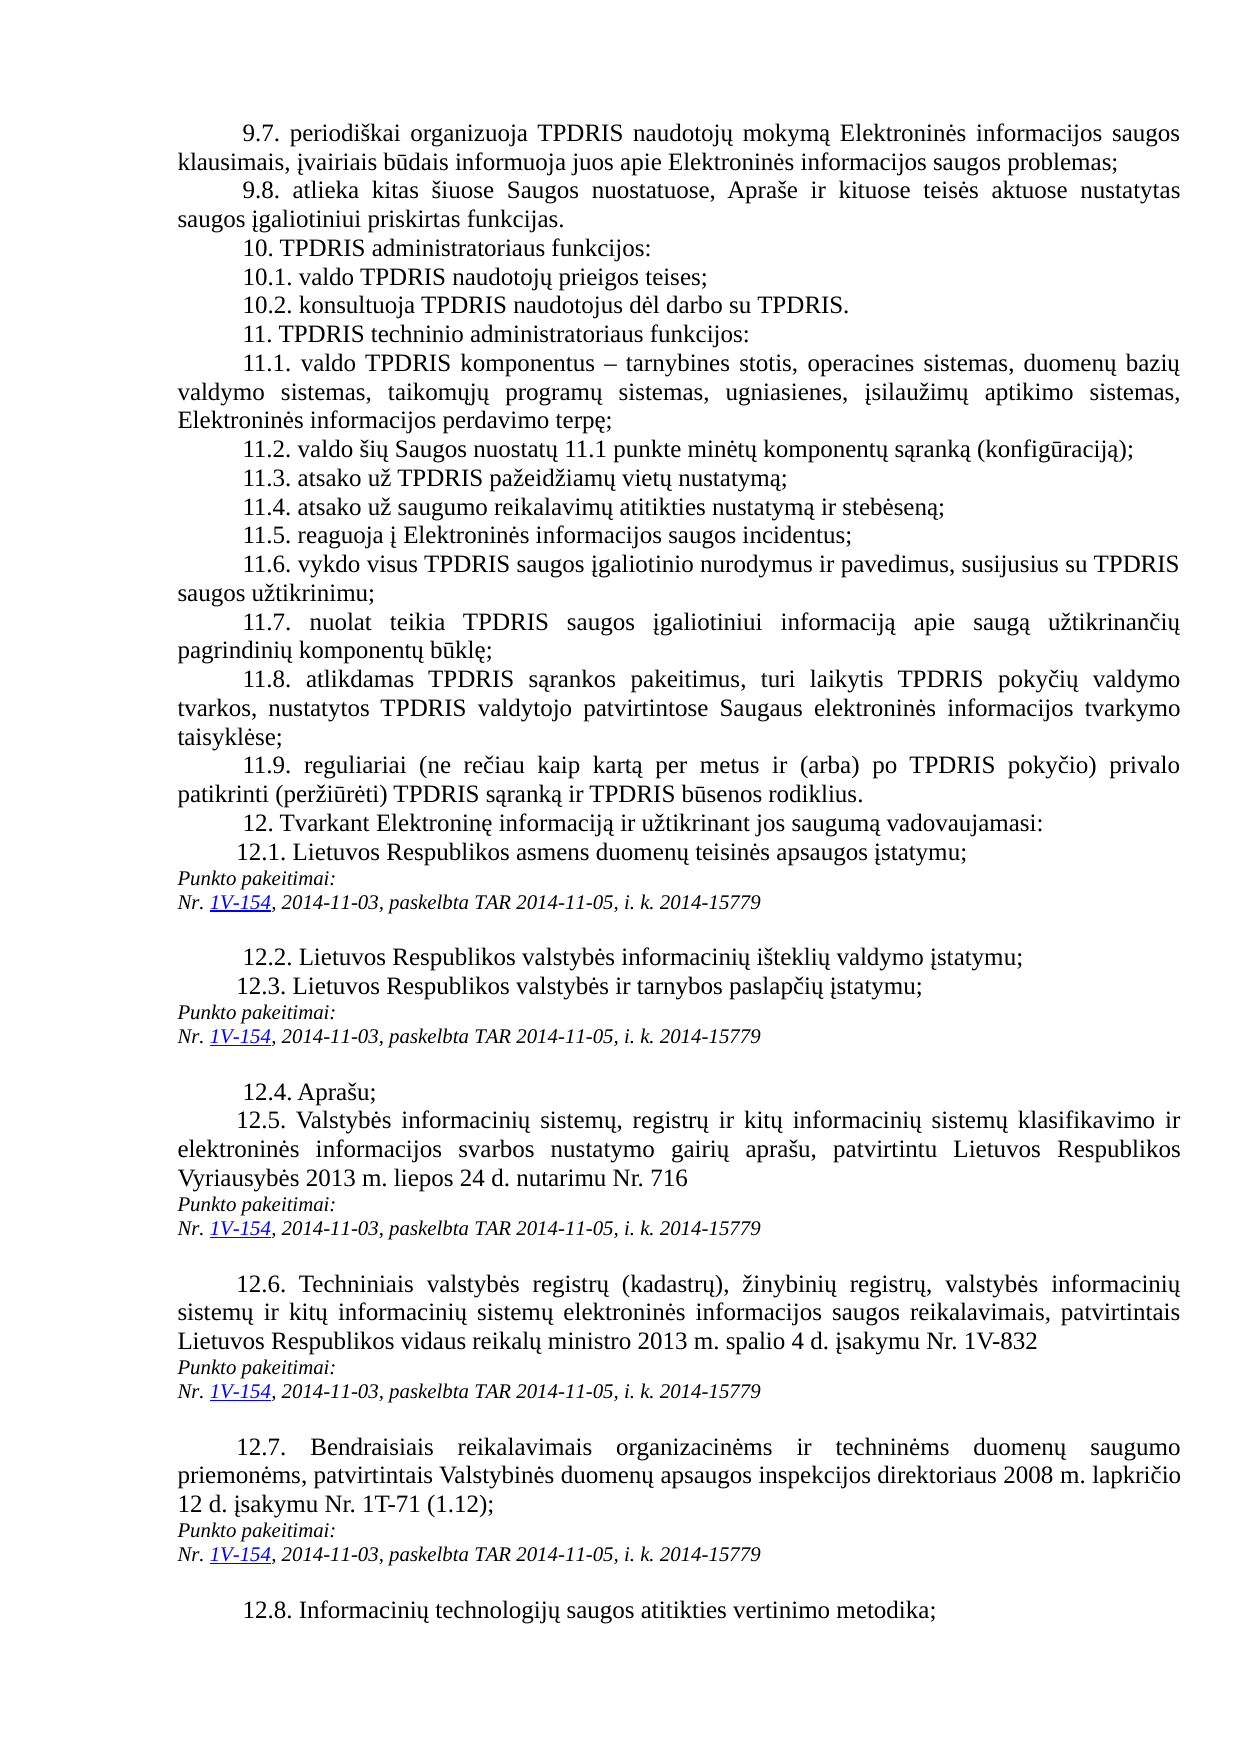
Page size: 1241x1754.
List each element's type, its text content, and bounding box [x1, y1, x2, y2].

text 12.5. Valstybės informacinių sistemų, registrų ir kitų informacinių sistemų klasifikavimo ir elektroninės informacijos svarbos nustatymo gairių aprašu, patvirtintu Lietuvos Respublikos Vyriausybės 2013 m. liepos 24 d. nutarimu Nr. 716 [177, 1106, 1181, 1192]
text 12.3. Lietuvos Respublikos valstybės ir tarnybos paslapčių įstatymu; [177, 971, 1181, 1000]
text 9.8. atlieka kitas šiuose Saugos nuostatuose, Apraše ir kituose teisės aktuose nustatytas saugos įgaliotiniui priskirtas funkcijas. [177, 176, 1181, 233]
text Punkto pakeitimai: [177, 1000, 1181, 1024]
text 11.6. vykdo visus TPDRIS saugos įgaliotinio nurodymus ir pavedimus, susijusius su TPDRIS saugos užtikrinimu; [177, 549, 1181, 607]
text 10. TPDRIS administratoriaus funkcijos: [177, 233, 1181, 262]
text Nr. 1V-154, 2014-11-03, paskelbta TAR 2014-11-05, i. k. 2014-15779 [177, 1379, 1181, 1403]
text 10.1. valdo TPDRIS naudotojų prieigos teises; [177, 262, 1181, 291]
text 10.2. konsultuoja TPDRIS naudotojus dėl darbo su TPDRIS. [177, 291, 1181, 319]
text 12.8. Informacinių technologijų saugos atitikties vertinimo metodika; [177, 1595, 1181, 1624]
text 12. Tvarkant Elektroninę informaciją ir užtikrinant jos saugumą vadovaujamasi: [177, 808, 1181, 837]
text 9.7. periodiškai organizuoja TPDRIS naudotojų mokymą Elektroninės informacijos saugos klausimais, įvairiais būdais informuoja juos apie Elektroninės informacijos saugos problemas; [177, 118, 1181, 176]
text 12.6. Techniniais valstybės registrų (kadastrų), žinybinių registrų, valstybės informacinių sistemų ir kitų informacinių sistemų elektroninės informacijos saugos reikalavimais, patvirtintais Lietuvos Respublikos vidaus reikalų ministro 2013 m. spalio 4 d. įsakymu Nr. 1V-832 [177, 1269, 1181, 1355]
text 11.5. reaguoja į Elektroninės informacijos saugos incidentus; [177, 521, 1181, 549]
text 11.1. valdo TPDRIS komponentus – tarnybines stotis, operacines sistemas, duomenų bazių valdymo sistemas, taikomųjų programų sistemas, ugniasienes, įsilaužimų aptikimo sistemas, Elektroninės informacijos perdavimo terpę; [177, 348, 1181, 434]
text 11.3. atsako už TPDRIS pažeidžiamų vietų nustatymą; [177, 463, 1181, 492]
text 12.7. Bendraisiais reikalavimais organizacinėms ir techninėms duomenų saugumo priemonėms, patvirtintais Valstybinės duomenų apsaugos inspekcijos direktoriaus 2008 m. lapkričio 12 d. įsakymu Nr. 1T-71 (1.12); [177, 1432, 1181, 1518]
text Punkto pakeitimai: [177, 1355, 1181, 1379]
text Nr. 1V-154, 2014-11-03, paskelbta TAR 2014-11-05, i. k. 2014-15779 [177, 1024, 1181, 1048]
text 11.7. nuolat teikia TPDRIS saugos įgaliotiniui informaciją apie saugą užtikrinančių pagrindinių komponentų būklę; [177, 607, 1181, 664]
text Nr. 1V-154, 2014-11-03, paskelbta TAR 2014-11-05, i. k. 2014-15779 [177, 1542, 1181, 1566]
text 12.2. Lietuvos Respublikos valstybės informacinių išteklių valdymo įstatymu; [177, 942, 1181, 971]
text 11.9. reguliariai (ne rečiau kaip kartą per metus ir (arba) po TPDRIS pokyčio) privalo patikrinti (peržiūrėti) TPDRIS sąranką ir TPDRIS būsenos rodiklius. [177, 751, 1181, 808]
text Punkto pakeitimai: [177, 1518, 1181, 1542]
text Punkto pakeitimai: [177, 866, 1181, 890]
text 12.4. Aprašu; [177, 1077, 1181, 1106]
text 12.1. Lietuvos Respublikos asmens duomenų teisinės apsaugos įstatymu; [177, 837, 1181, 866]
text Punkto pakeitimai: [177, 1192, 1181, 1216]
text Nr. 1V-154, 2014-11-03, paskelbta TAR 2014-11-05, i. k. 2014-15779 [177, 890, 1181, 914]
text 11.8. atlikdamas TPDRIS sąrankos pakeitimus, turi laikytis TPDRIS pokyčių valdymo tvarkos, nustatytos TPDRIS valdytojo patvirtintose Saugaus elektroninės informacijos tvarkymo taisyklėse; [177, 664, 1181, 751]
text 11. TPDRIS techninio administratoriaus funkcijos: [177, 319, 1181, 348]
text 11.2. valdo šių Saugos nuostatų 11.1 punkte minėtų komponentų sąranką (konfigūraciją); [177, 434, 1181, 463]
text 11.4. atsako už saugumo reikalavimų atitikties nustatymą ir stebėseną; [177, 492, 1181, 521]
text Nr. 1V-154, 2014-11-03, paskelbta TAR 2014-11-05, i. k. 2014-15779 [177, 1216, 1181, 1240]
